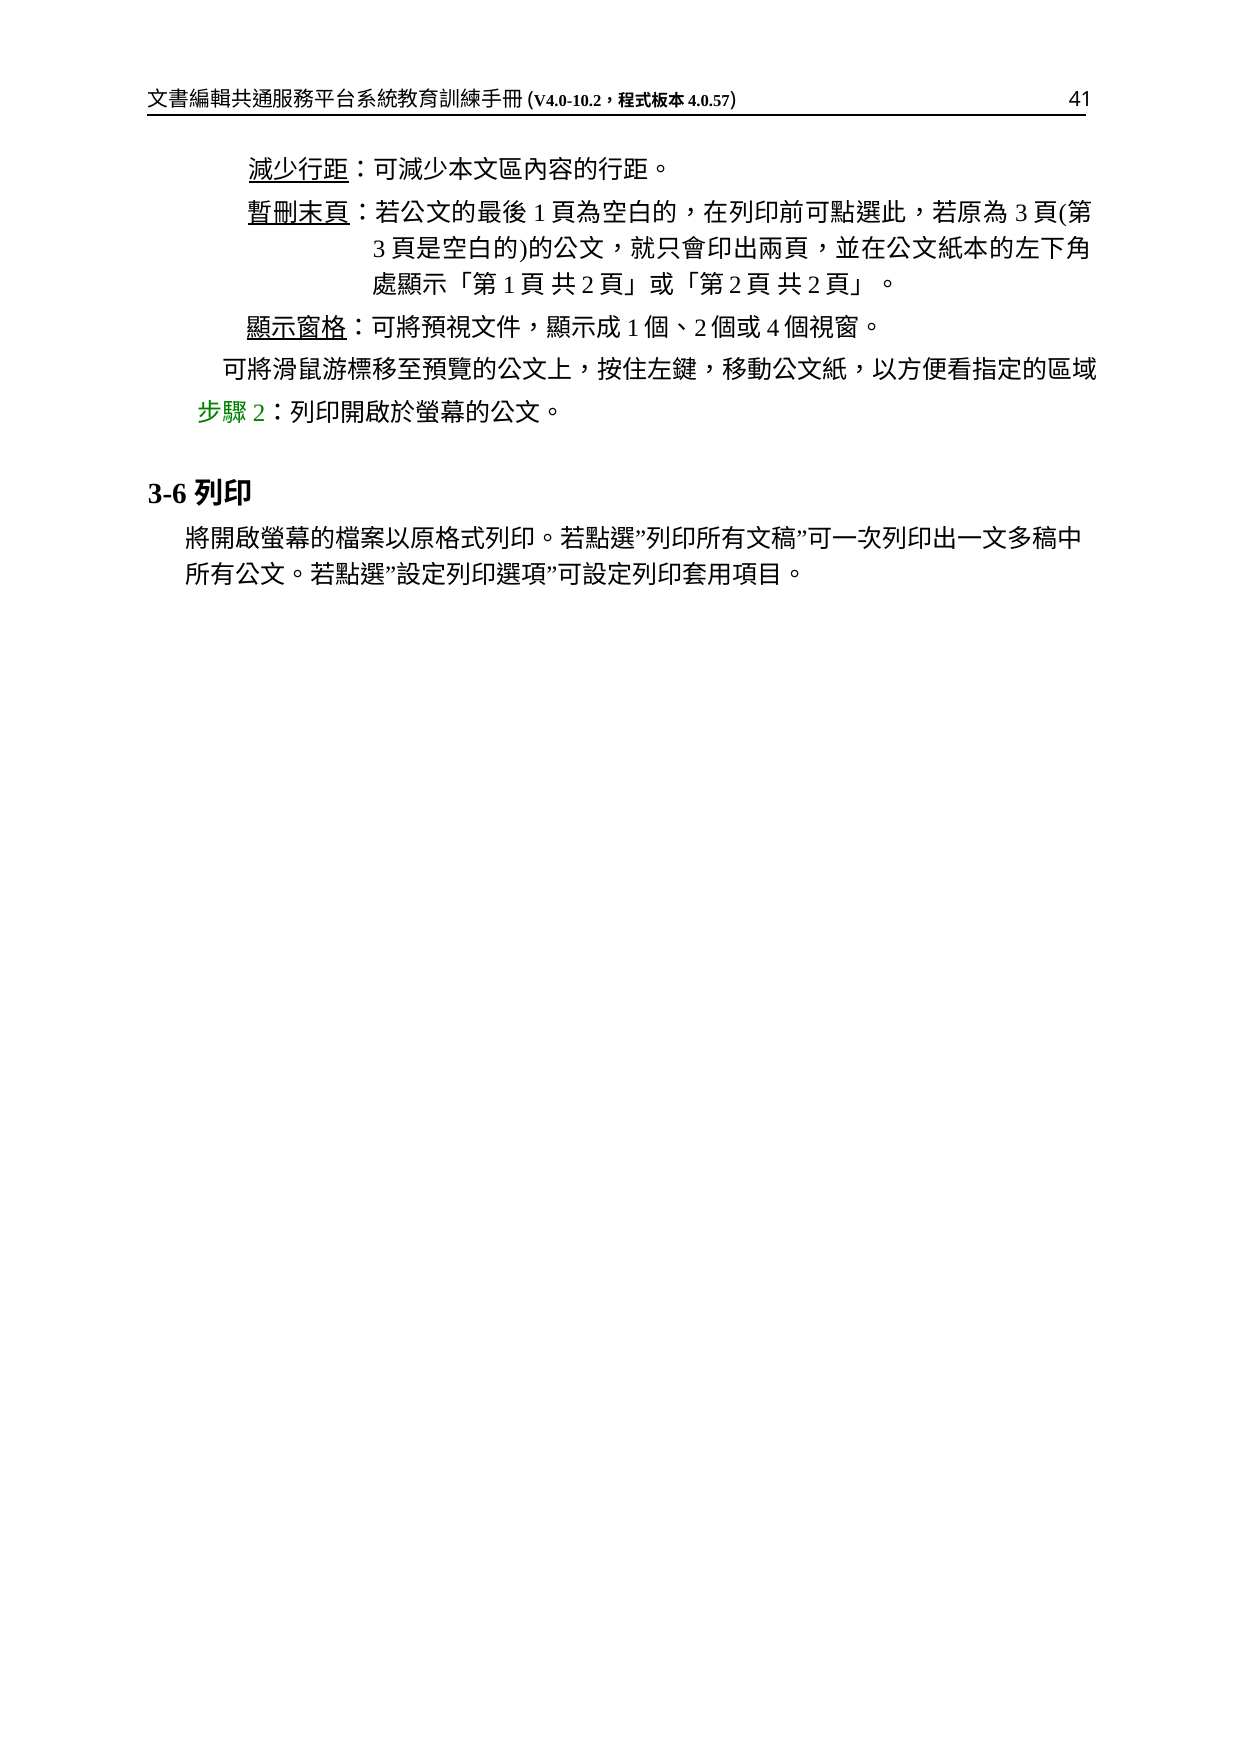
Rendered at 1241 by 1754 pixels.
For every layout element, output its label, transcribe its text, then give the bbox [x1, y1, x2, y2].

subtitle 3-6 列印 [148, 470, 1092, 512]
text 可將滑鼠游標移至預覽的公文上，按住左鍵，移動公文紙，以方便看指定的區域。 [223, 350, 1092, 386]
text 將開啟螢幕的檔案以原格式列印。若點選”列印所有文稿”可一次列印出一文多稿中所有公文。若點選”設定列印選項”可設定列印套用項目。 [185, 518, 1092, 591]
text 暫刪末頁：若公文的最後1頁為空白的，在列印前可點選此，若原為3頁(第3頁是空白的)的公文，就只會印出兩頁，並在公文紙本的左下角處顯示「第1頁 共2頁」或「第2頁 共2頁」。 [248, 192, 1092, 301]
text 步驟2：列印開啟於螢幕的公文。 [198, 392, 1092, 429]
text 減少行距：可減少本文區內容的行距。 [248, 150, 1092, 186]
text 顯示窗格：可將預視文件，顯示成1個、2個或4個視窗。 [247, 307, 1092, 344]
